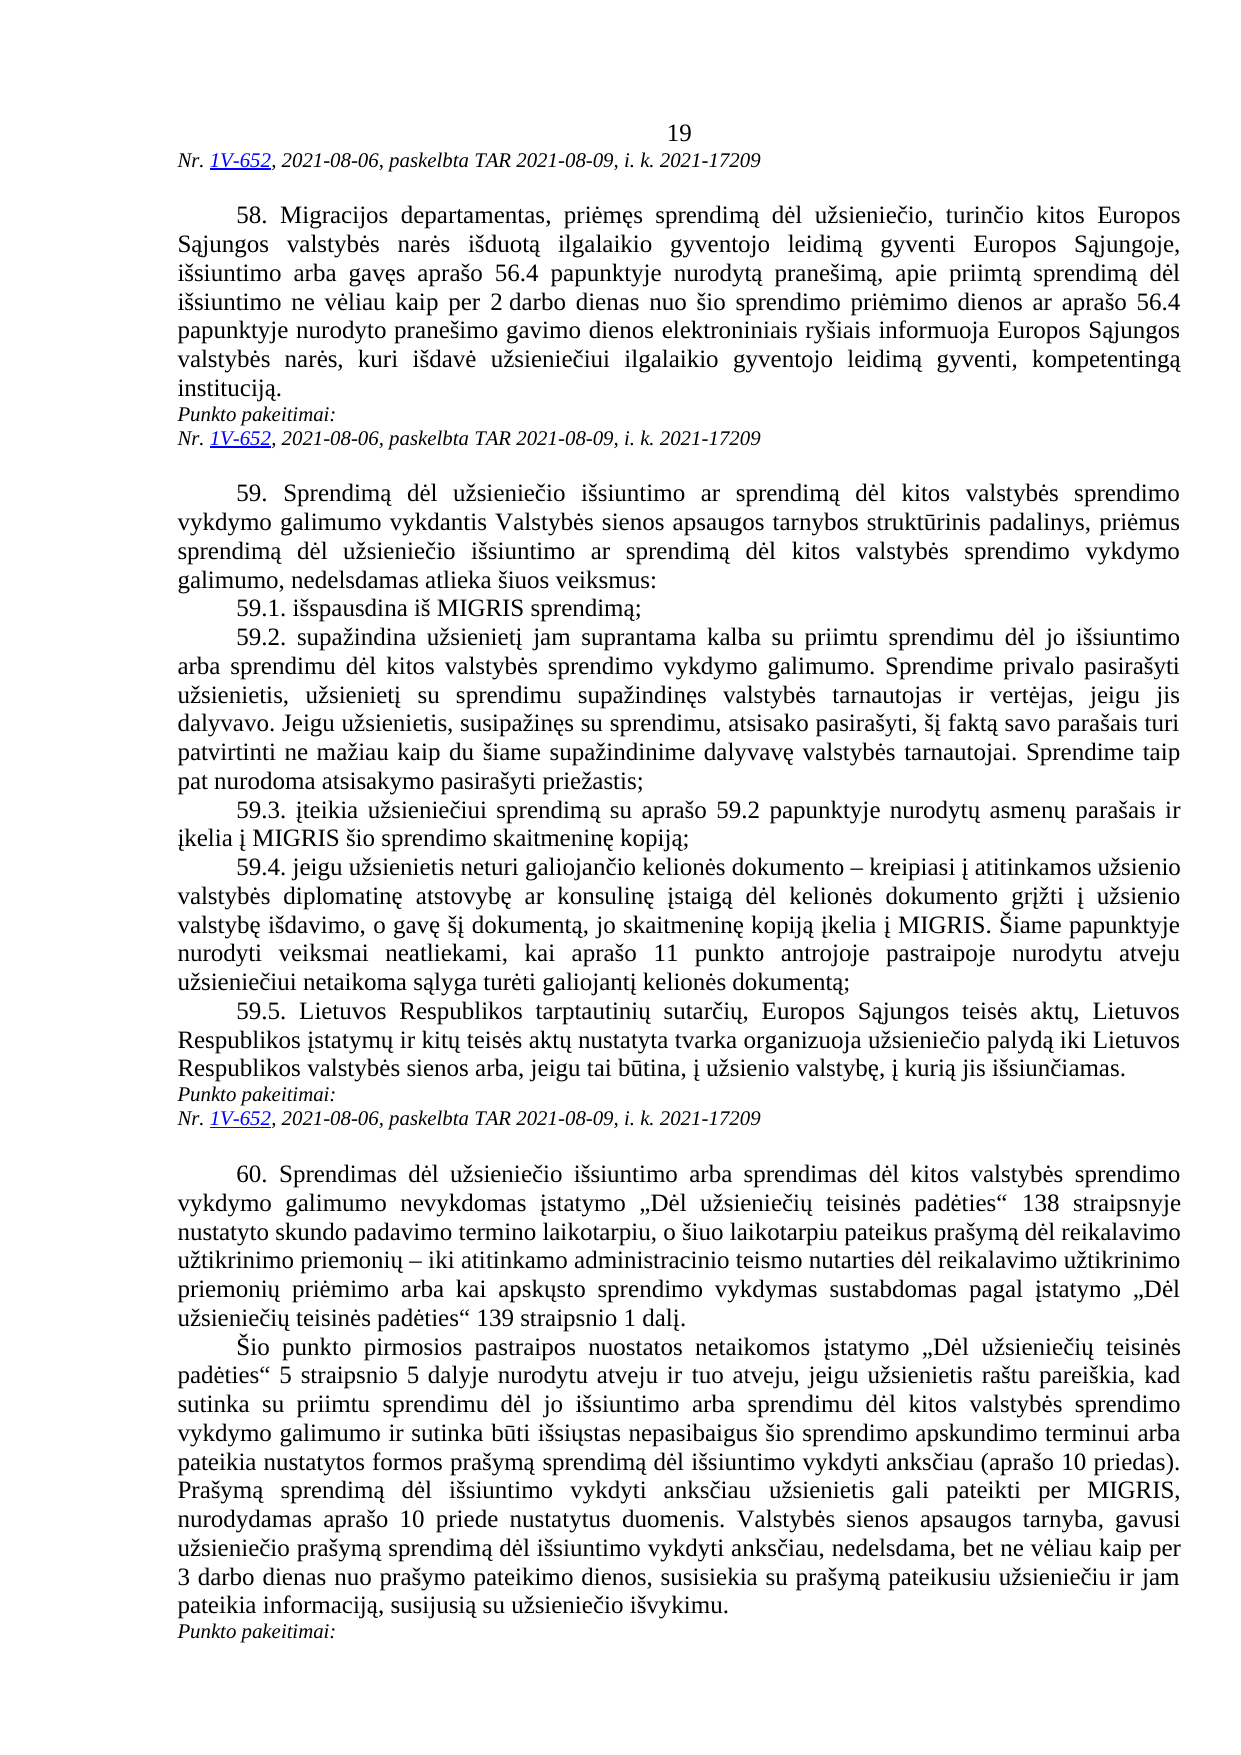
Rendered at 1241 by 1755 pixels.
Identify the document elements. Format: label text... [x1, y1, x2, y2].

text Nr. 1V-652, 2021-08-06, paskelbta TAR 2021-08-09, i. k. 2021-17209 [177, 148, 1181, 172]
text 58. Migracijos departamentas, priėmęs sprendimą dėl užsieniečio, turinčio kitos Europos Sąjungos valstybės narės išduotą ilgalaikio gyventojo leidimą gyventi Europos Sąjungoje, išsiuntimo arba gavęs aprašo 56.4 papunktyje nurodytą pranešimą, apie priimtą sprendimą dėl išsiuntimo ne vėliau kaip per 2 darbo dienas nuo šio sprendimo priėmimo dienos ar aprašo 56.4 papunktyje nurodyto pranešimo gavimo dienos elektroniniais ryšiais informuoja Europos Sąjungos valstybės narės, kuri išdavė užsieniečiui ilgalaikio gyventojo leidimą gyventi, kompetentingą instituciją. [177, 200, 1181, 402]
text Nr. 1V-652, 2021-08-06, paskelbta TAR 2021-08-09, i. k. 2021-17209 [177, 1106, 1181, 1130]
text 59.5. Lietuvos Respublikos tarptautinių sutarčių, Europos Sąjungos teisės aktų, Lietuvos Respublikos įstatymų ir kitų teisės aktų nustatyta tvarka organizuoja užsieniečio palydą iki Lietuvos Respublikos valstybės sienos arba, jeigu tai būtina, į užsienio valstybę, į kurią jis išsiunčiamas. [177, 996, 1181, 1082]
text Šio punkto pirmosios pastraipos nuostatos netaikomos įstatymo „Dėl užsieniečių teisinės padėties“ 5 straipsnio 5 dalyje nurodytu atveju ir tuo atveju, jeigu užsienietis raštu pareiškia, kad sutinka su priimtu sprendimu dėl jo išsiuntimo arba sprendimu dėl kitos valstybės sprendimo vykdymo galimumo ir sutinka būti išsiųstas nepasibaigus šio sprendimo apskundimo terminui arba pateikia nustatytos formos prašymą sprendimą dėl išsiuntimo vykdyti anksčiau (aprašo 10 priedas). Prašymą sprendimą dėl išsiuntimo vykdyti anksčiau užsienietis gali pateikti per MIGRIS, nurodydamas aprašo 10 priede nustatytus duomenis. Valstybės sienos apsaugos tarnyba, gavusi užsieniečio prašymą sprendimą dėl išsiuntimo vykdyti anksčiau, nedelsdama, bet ne vėliau kaip per 3 darbo dienas nuo prašymo pateikimo dienos, susisiekia su prašymą pateikusiu užsieniečiu ir jam pateikia informaciją, susijusią su užsieniečio išvykimu. [177, 1332, 1181, 1619]
text 60. Sprendimas dėl užsieniečio išsiuntimo arba sprendimas dėl kitos valstybės sprendimo vykdymo galimumo nevykdomas įstatymo „Dėl užsieniečių teisinės padėties“ 138 straipsnyje nustatyto skundo padavimo termino laikotarpiu, o šiuo laikotarpiu pateikus prašymą dėl reikalavimo užtikrinimo priemonių – iki atitinkamo administracinio teismo nutarties dėl reikalavimo užtikrinimo priemonių priėmimo arba kai apskųsto sprendimo vykdymas sustabdomas pagal įstatymo „Dėl užsieniečių teisinės padėties“ 139 straipsnio 1 dalį. [177, 1159, 1181, 1332]
text Punkto pakeitimai: [177, 402, 1181, 426]
text Nr. 1V-652, 2021-08-06, paskelbta TAR 2021-08-09, i. k. 2021-17209 [177, 426, 1181, 450]
text 59. Sprendimą dėl užsieniečio išsiuntimo ar sprendimą dėl kitos valstybės sprendimo vykdymo galimumo vykdantis Valstybės sienos apsaugos tarnybos struktūrinis padalinys, priėmus sprendimą dėl užsieniečio išsiuntimo ar sprendimą dėl kitos valstybės sprendimo vykdymo galimumo, nedelsdamas atlieka šiuos veiksmus: [177, 478, 1181, 593]
text 59.3. įteikia užsieniečiui sprendimą su aprašo 59.2 papunktyje nurodytų asmenų parašais ir įkelia į MIGRIS šio sprendimo skaitmeninę kopiją; [177, 795, 1181, 852]
text Punkto pakeitimai: [177, 1082, 1181, 1106]
text 59.4. jeigu užsienietis neturi galiojančio kelionės dokumento – kreipiasi į atitinkamos užsienio valstybės diplomatinę atstovybę ar konsulinę įstaigą dėl kelionės dokumento grįžti į užsienio valstybę išdavimo, o gavę šį dokumentą, jo skaitmeninę kopiją įkelia į MIGRIS. Šiame papunktyje nurodyti veiksmai neatliekami, kai aprašo 11 punkto antrojoje pastraipoje nurodytu atveju užsieniečiui netaikoma sąlyga turėti galiojantį kelionės dokumentą; [177, 852, 1181, 996]
text Punkto pakeitimai: [177, 1619, 1181, 1643]
text 59.1. išspausdina iš MIGRIS sprendimą; [177, 593, 1181, 622]
text 59.2. supažindina užsienietį jam suprantama kalba su priimtu sprendimu dėl jo išsiuntimo arba sprendimu dėl kitos valstybės sprendimo vykdymo galimumo. Sprendime privalo pasirašyti užsienietis, užsienietį su sprendimu supažindinęs valstybės tarnautojas ir vertėjas, jeigu jis dalyvavo. Jeigu užsienietis, susipažinęs su sprendimu, atsisako pasirašyti, šį faktą savo parašais turi patvirtinti ne mažiau kaip du šiame supažindinime dalyvavę valstybės tarnautojai. Sprendime taip pat nurodoma atsisakymo pasirašyti priežastis; [177, 622, 1181, 795]
